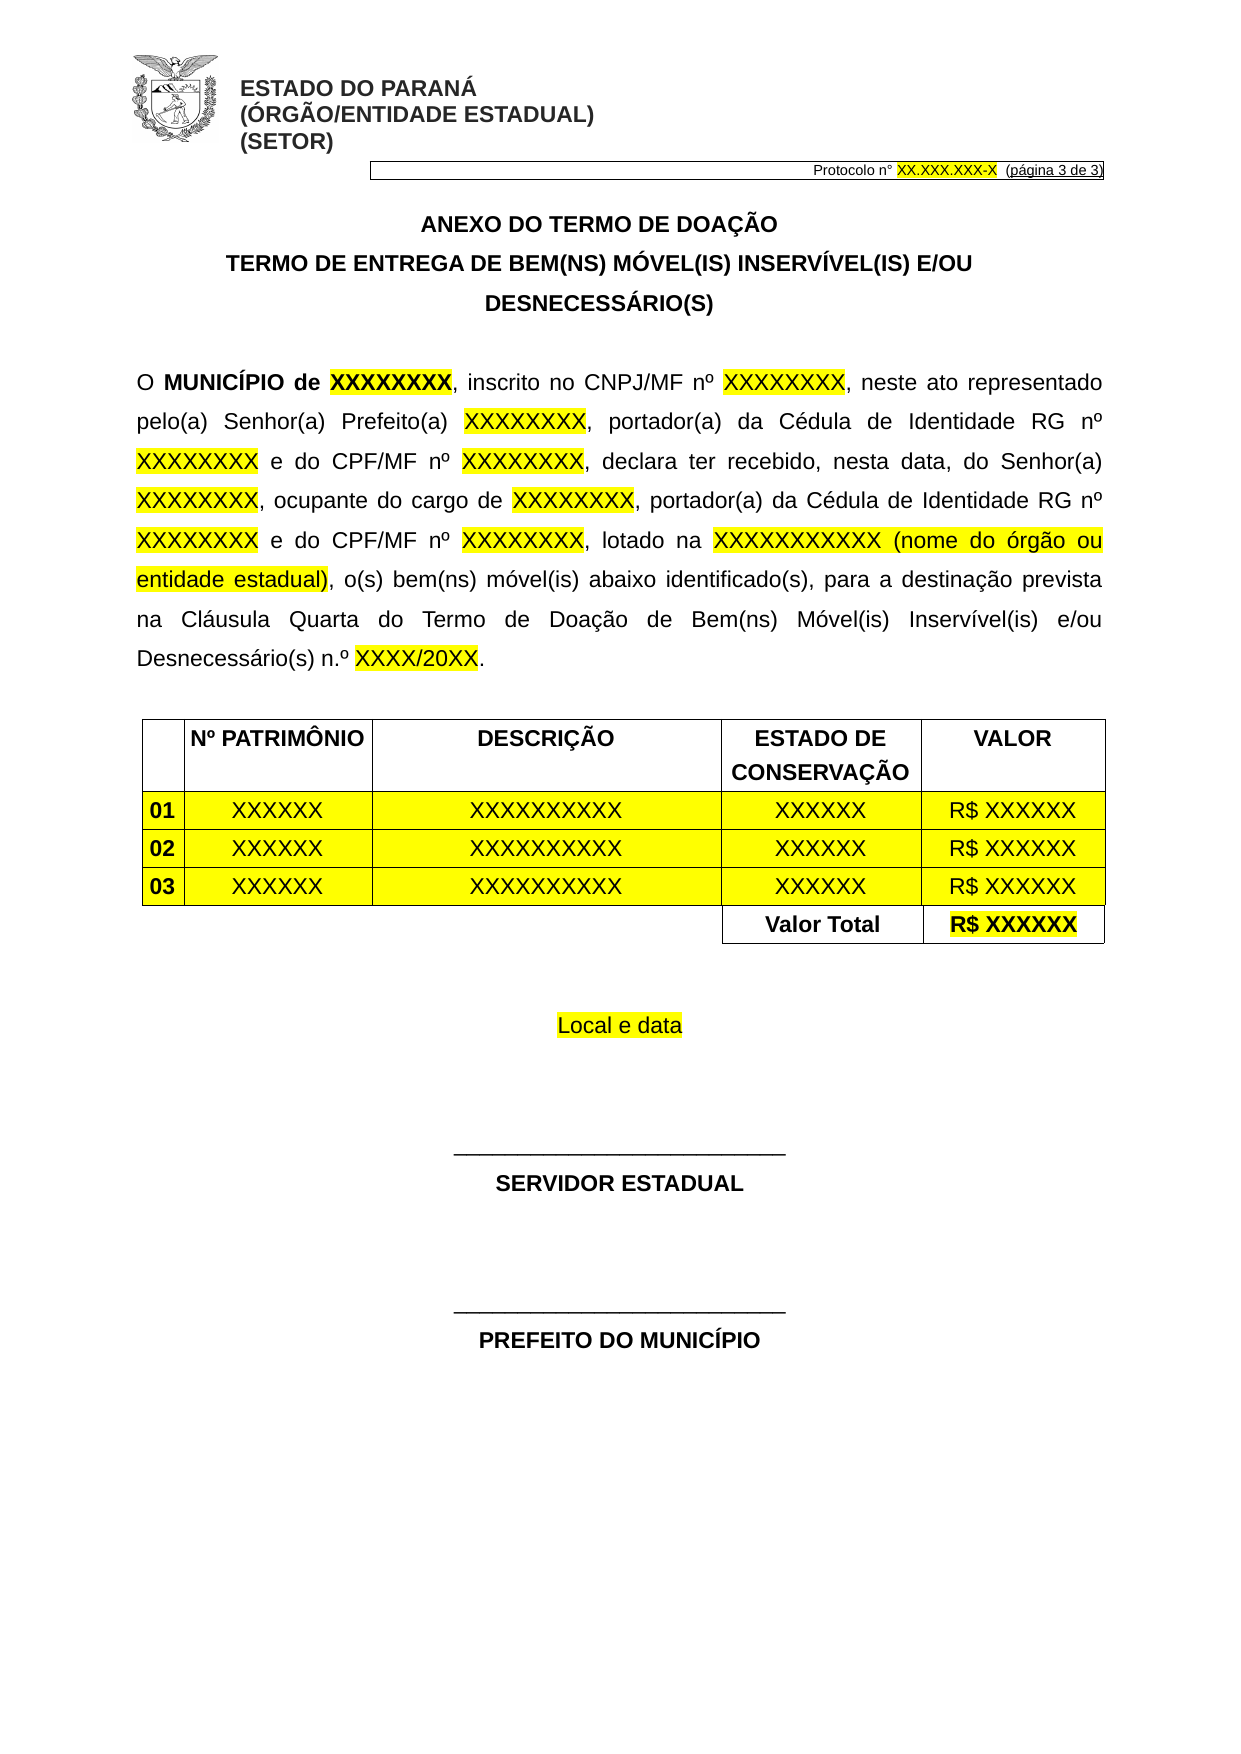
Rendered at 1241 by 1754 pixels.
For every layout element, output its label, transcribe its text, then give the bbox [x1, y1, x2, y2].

table_cell XXXXXXXXXX [373, 868, 721, 905]
table_header R$ XXXXXX [924, 906, 1104, 943]
table_cell 03 [143, 868, 184, 905]
table_header VALOR [922, 720, 1105, 791]
table_cell R$ XXXXXX [922, 868, 1105, 905]
table_cell XXXXXX [722, 830, 921, 867]
text ANEXO DO TERMO DE DOAÇÃO [136, 211, 1062, 237]
table_cell XXXXXXXXXX [373, 792, 721, 829]
table_cell 02 [143, 830, 184, 867]
text Local e data [136, 1012, 1103, 1038]
table_cell XXXXXX [722, 868, 921, 905]
text SERVIDOR ESTADUAL [136, 1169, 1103, 1196]
table_cell XXXXXX [722, 792, 921, 829]
table_cell XXXXXX [185, 792, 372, 829]
picture [131, 54, 220, 143]
table_cell R$ XXXXXX [922, 792, 1105, 829]
table_header [143, 720, 184, 791]
table_cell XXXXXX [185, 830, 372, 867]
text PREFEITO DO MUNICÍPIO [136, 1327, 1103, 1354]
text __________________________ [136, 1130, 1103, 1156]
table_cell 01 [143, 792, 184, 829]
table_cell R$ XXXXXX [922, 830, 1105, 867]
text TERMO DE ENTREGA DE BEM(NS) MÓVEL(IS) INSERVÍVEL(IS) E/OU DESNECESSÁRIO(S) [136, 250, 1062, 316]
table_header DESCRIÇÃO [373, 720, 721, 791]
text __________________________ [136, 1288, 1103, 1314]
table_header Nº PATRIMÔNIO [185, 720, 372, 791]
table_cell XXXXXX [185, 868, 372, 905]
table_header ESTADO DE CONSERVAÇÃO [722, 720, 921, 791]
text O MUNICÍPIO de XXXXXXXX, inscrito no CNPJ/MF nº XXXXXXXX, neste ato representado pelo(a) Senhor(a) Prefeito(a) XXXXXXXX, portador(a) da Cédula de Identidade RG nº XXXXXXXX e do CPF/MF nº XXXXXXXX, declara ter recebido, nesta data, do Senhor(a) XXXXXXXX, ocupante do cargo de XXXXXXXX, portador(a) da Cédula de Identidade RG nº XXXXXXXX e do CPF/MF nº XXXXXXXX, lotado na XXXXXXXXXXX (nome do órgão ou entidade estadual), o(s) bem(ns) móvel(is) abaixo identificado(s), para a destinação prevista na Cláusula Quarta do Termo de Doação de Bem(ns) Móvel(is) Inservível(is) e/ou Desnecessário(s) n.º XXXX/20XX. [136, 369, 1103, 671]
table_cell XXXXXXXXXX [373, 830, 721, 867]
table_header Valor Total [723, 906, 923, 943]
